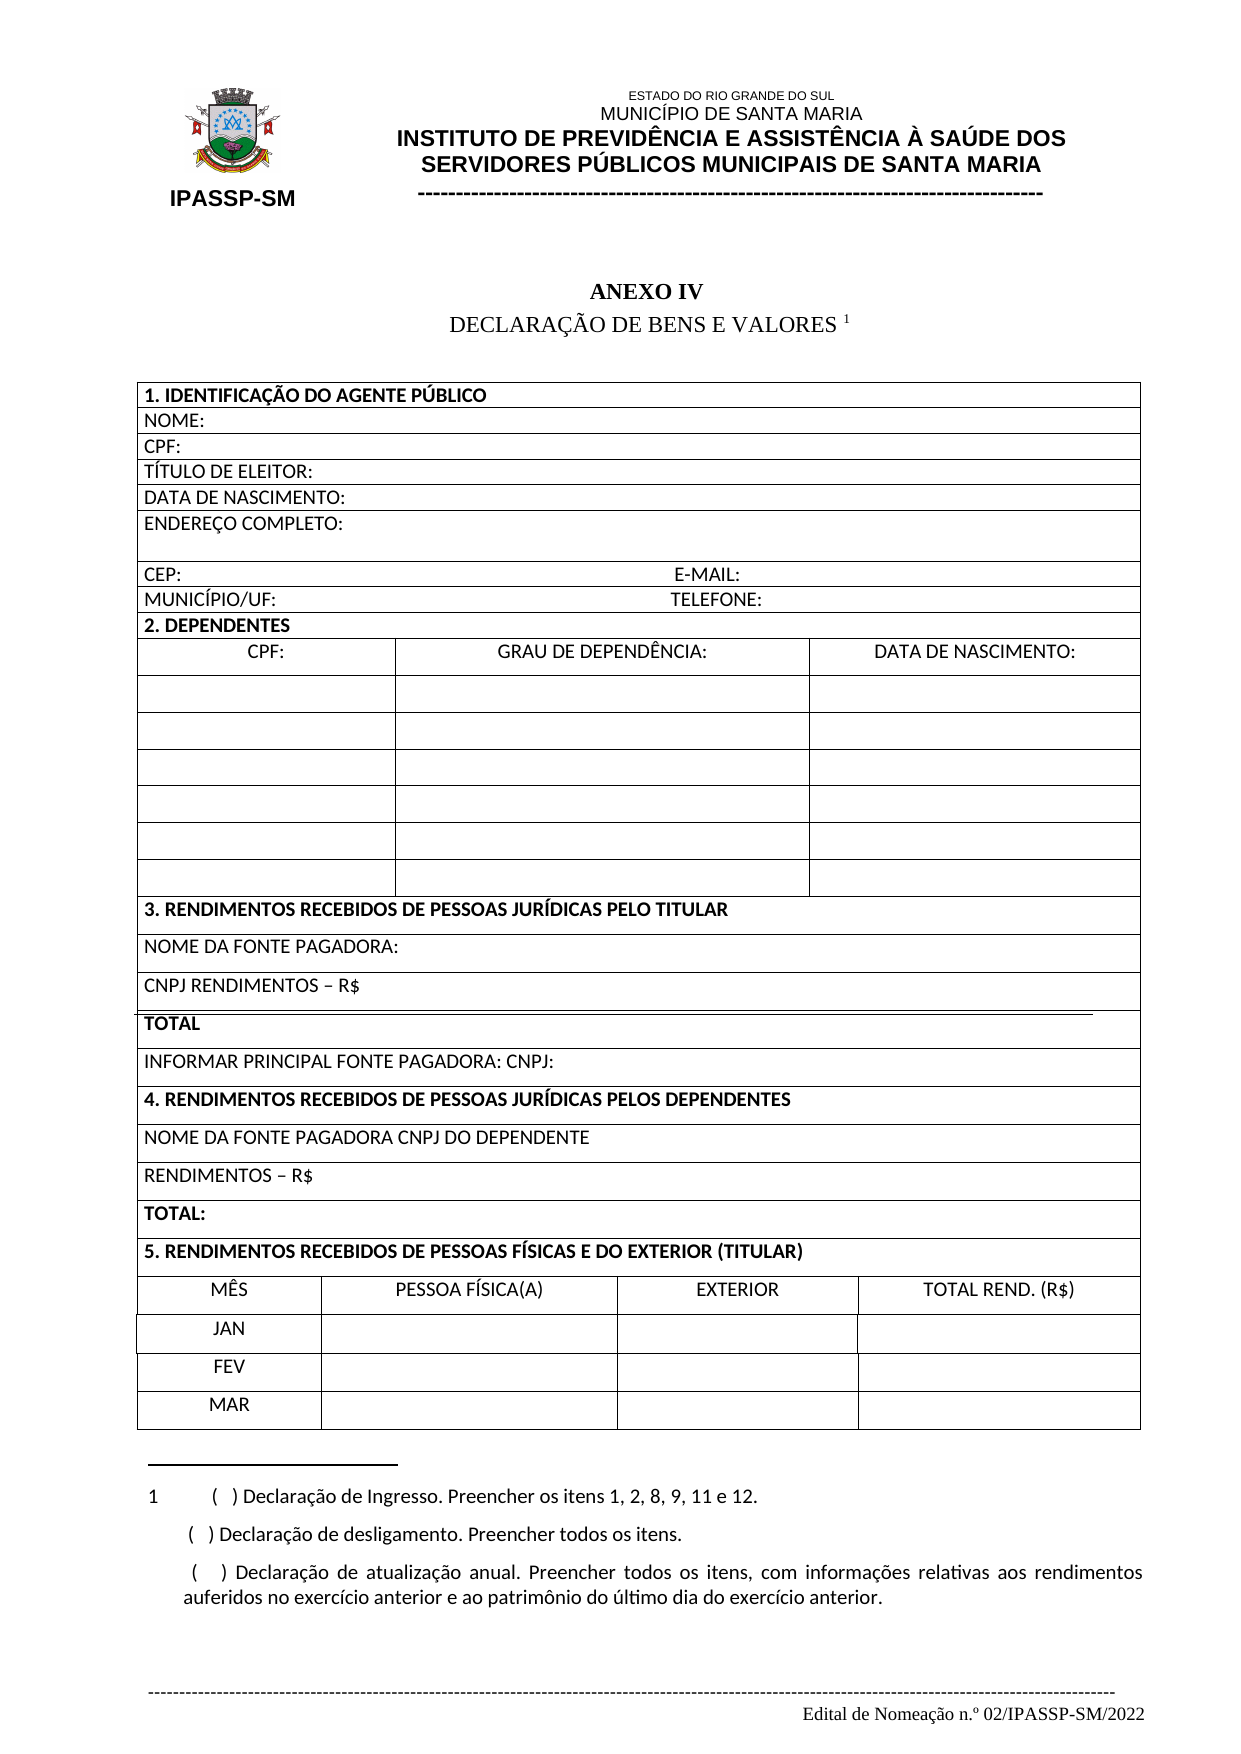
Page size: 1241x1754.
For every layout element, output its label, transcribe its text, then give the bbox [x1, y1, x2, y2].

table_cell [859, 1354, 1140, 1391]
table_cell MAR [138, 1392, 321, 1429]
table_cell 5. RENDIMENTOS RECEBIDOS DE PESSOAS FÍSICAS E DO EXTERIOR (TITULAR) [138, 1239, 1140, 1276]
table_cell TÍTULO DE ELEITOR: [138, 460, 1140, 484]
table_cell [810, 786, 1140, 822]
table_cell [396, 750, 809, 785]
table_cell [810, 860, 1140, 896]
table_cell [138, 750, 395, 785]
table_cell TOTAL: [138, 1201, 1140, 1238]
text ANEXO IV [148, 278, 1145, 305]
table_cell PESSOA FÍSICA(A) [322, 1277, 617, 1314]
table_cell [138, 823, 395, 859]
table_cell [322, 1315, 617, 1352]
table_cell [396, 676, 809, 712]
table_cell TOTAL REND. (R$) [859, 1277, 1140, 1314]
table_cell [322, 1354, 617, 1391]
table_cell [618, 1354, 858, 1391]
table_cell ENDEREÇO COMPLETO: [138, 511, 1140, 561]
table_cell MUNICÍPIO/UF: TELEFONE: [138, 587, 1140, 612]
table_cell MÊS [138, 1277, 321, 1314]
table_cell 3. RENDIMENTOS RECEBIDOS DE PESSOAS JURÍDICAS PELO TITULAR [138, 897, 1140, 933]
table_cell NOME DA FONTE PAGADORA: [138, 935, 1140, 972]
table_cell 2. DEPENDENTES [138, 613, 1140, 638]
table_cell JAN [137, 1315, 321, 1352]
text ( ) Declaração de Ingresso. Preencher os itens 1, 2, 8, 9, 11 e 12. [148, 1483, 1145, 1508]
table_cell CPF: [138, 639, 395, 675]
table_cell INFORMAR PRINCIPAL FONTE PAGADORA: CNPJ: [138, 1049, 1140, 1086]
table_cell CEP: E-MAIL: [138, 562, 1140, 586]
table_cell [396, 713, 809, 748]
text ( ) Declaração de atualização anual. Preencher todos os itens, com informações relativas aos rendimentos auferidos no exercício anterior e ao patrimônio do último dia do exercício anterior. [148, 1559, 1145, 1610]
table_header 1. IDENTIFICAÇÃO DO AGENTE PÚBLICO [138, 383, 1140, 407]
table_cell [322, 1392, 617, 1429]
table_cell [138, 786, 395, 822]
text ( ) Declaração de desligamento. Preencher todos os itens. [148, 1521, 1145, 1546]
table_cell [396, 786, 809, 822]
table_cell [810, 823, 1140, 859]
table_cell TOTAL [138, 1011, 1140, 1048]
table_cell [138, 676, 395, 712]
table_cell [138, 713, 395, 748]
table_cell [810, 713, 1140, 748]
text DECLARAÇÃO DE BENS E VALORES [148, 311, 1145, 337]
table_cell RENDIMENTOS – R$ [138, 1163, 1140, 1200]
table_cell NOME DA FONTE PAGADORA CNPJ DO DEPENDENTE [138, 1125, 1140, 1162]
table_cell [859, 1392, 1140, 1429]
table_cell [396, 860, 809, 896]
table_cell [618, 1392, 858, 1429]
table_cell CNPJ RENDIMENTOS – R$ [138, 973, 1140, 1009]
table_cell DATA DE NASCIMENTO: [138, 485, 1140, 510]
table_cell [858, 1315, 1140, 1352]
table_cell [138, 860, 395, 896]
table_cell CPF: [138, 434, 1140, 458]
table_cell DATA DE NASCIMENTO: [810, 639, 1140, 675]
table_cell EXTERIOR [618, 1277, 858, 1314]
table_cell [618, 1315, 857, 1352]
table_cell FEV [138, 1354, 321, 1391]
table_cell [810, 750, 1140, 785]
picture [184, 88, 281, 173]
table_cell NOME: [138, 408, 1140, 433]
table_cell [396, 823, 809, 859]
table_cell 4. RENDIMENTOS RECEBIDOS DE PESSOAS JURÍDICAS PELOS DEPENDENTES [138, 1087, 1140, 1124]
table_cell [810, 676, 1140, 712]
table_cell GRAU DE DEPENDÊNCIA: [396, 639, 809, 675]
